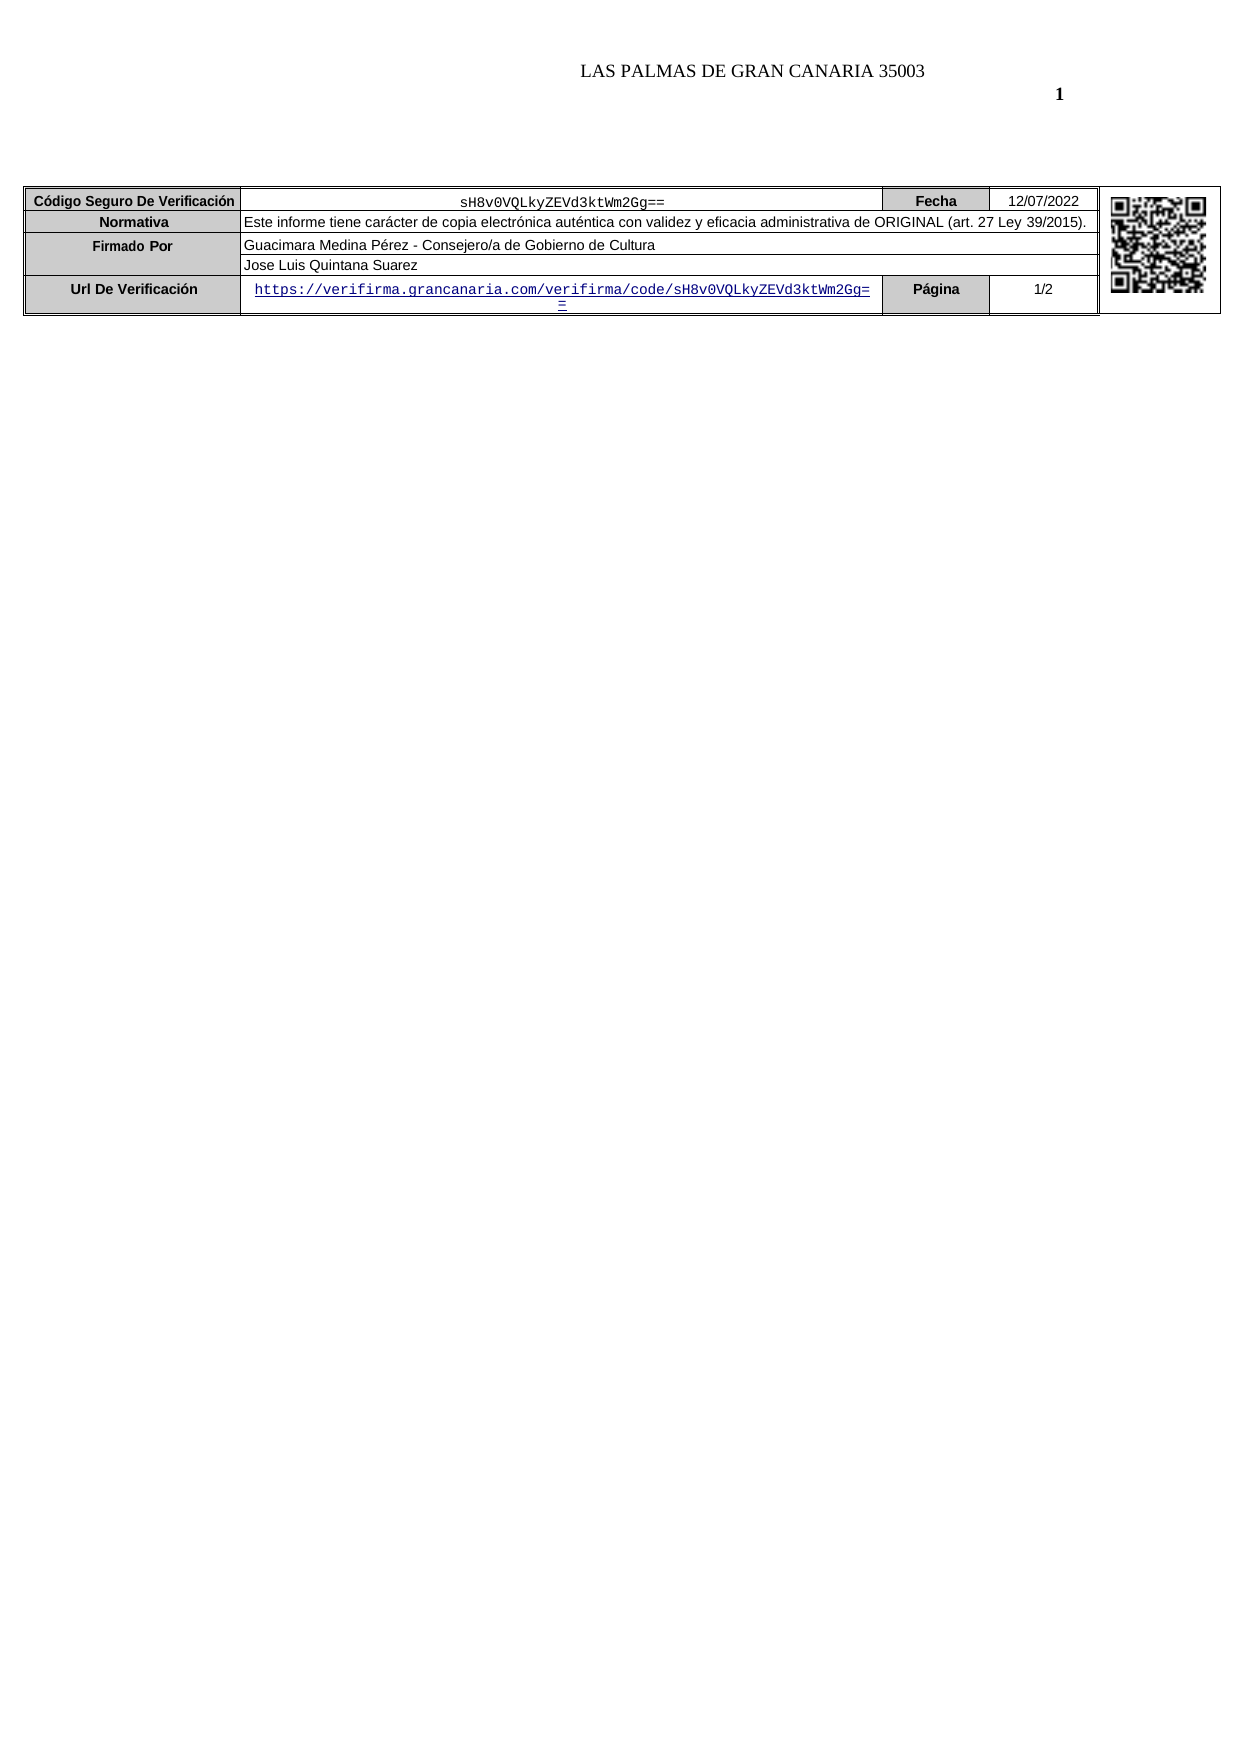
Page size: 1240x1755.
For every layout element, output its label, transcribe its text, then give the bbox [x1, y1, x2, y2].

table_cell https://verifirma.grancanaria.com/verifirma/code/sH8v0VQLkyZEVd3ktWm2Gg= = [241, 276, 882, 313]
table_header sH8v0VQLkyZEVd3ktWm2Gg== [241, 189, 882, 210]
text 1 [10, 82, 1064, 104]
table_cell Normativa [26, 211, 240, 232]
table_cell 1/2 [990, 276, 1097, 313]
table_cell Página [883, 276, 989, 313]
table_cell Jose Luis Quintana Suarez [241, 255, 1097, 275]
table_header [1100, 187, 1220, 313]
table_cell Firmado Por [26, 233, 240, 275]
table_header Código Seguro De Verificación [26, 189, 240, 210]
text LAS PALMAS DE GRAN CANARIA 35003 [466, 60, 1039, 82]
table_header 12/07/2022 [990, 189, 1097, 210]
table_cell Guacimara Medina Pérez - Consejero/a de Gobierno de Cultura [241, 233, 1097, 254]
table_cell Url De Verificación [26, 276, 240, 313]
table_header Fecha [883, 189, 989, 210]
table_cell Este informe tiene carácter de copia electrónica auténtica con validez y eficacia administrativa de ORIGINAL (art. 27 Ley 39/2015). [241, 211, 1097, 232]
